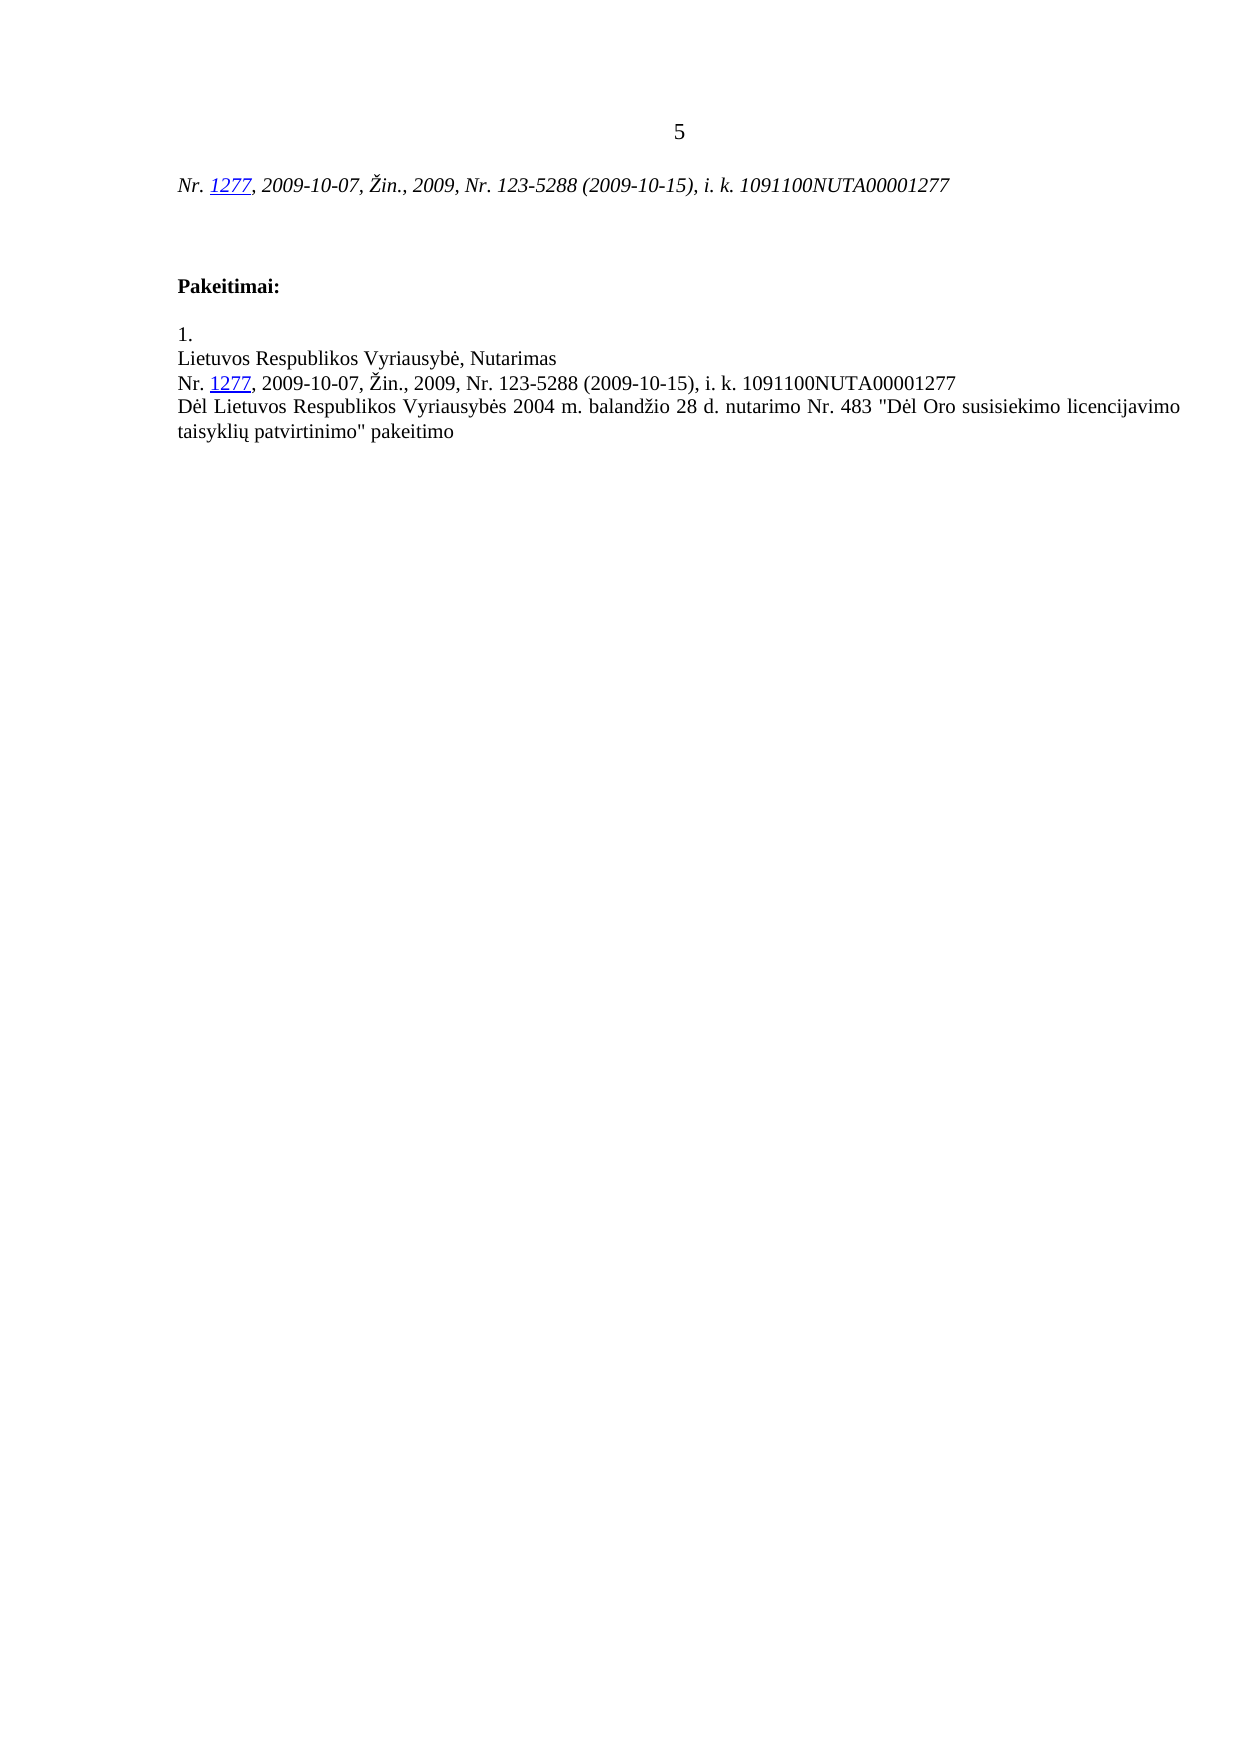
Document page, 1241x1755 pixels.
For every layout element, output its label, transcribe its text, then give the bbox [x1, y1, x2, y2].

text Nr. 1277, 2009-10-07, Žin., 2009, Nr. 123-5288 (2009-10-15), i. k. 1091100NUTA00001277 [177, 173, 1181, 197]
text Lietuvos Respublikos Vyriausybė, Nutarimas [177, 346, 1181, 370]
text Pakeitimai: [177, 274, 1181, 298]
text 1. [177, 322, 1181, 346]
text Dėl Lietuvos Respublikos Vyriausybės 2004 m. balandžio 28 d. nutarimo Nr. 483 "Dėl Oro susisiekimo licencijavimo taisyklių patvirtinimo" pakeitimo [177, 394, 1181, 443]
text Nr. 1277, 2009-10-07, Žin., 2009, Nr. 123-5288 (2009-10-15), i. k. 1091100NUTA00001277 [177, 370, 1181, 394]
